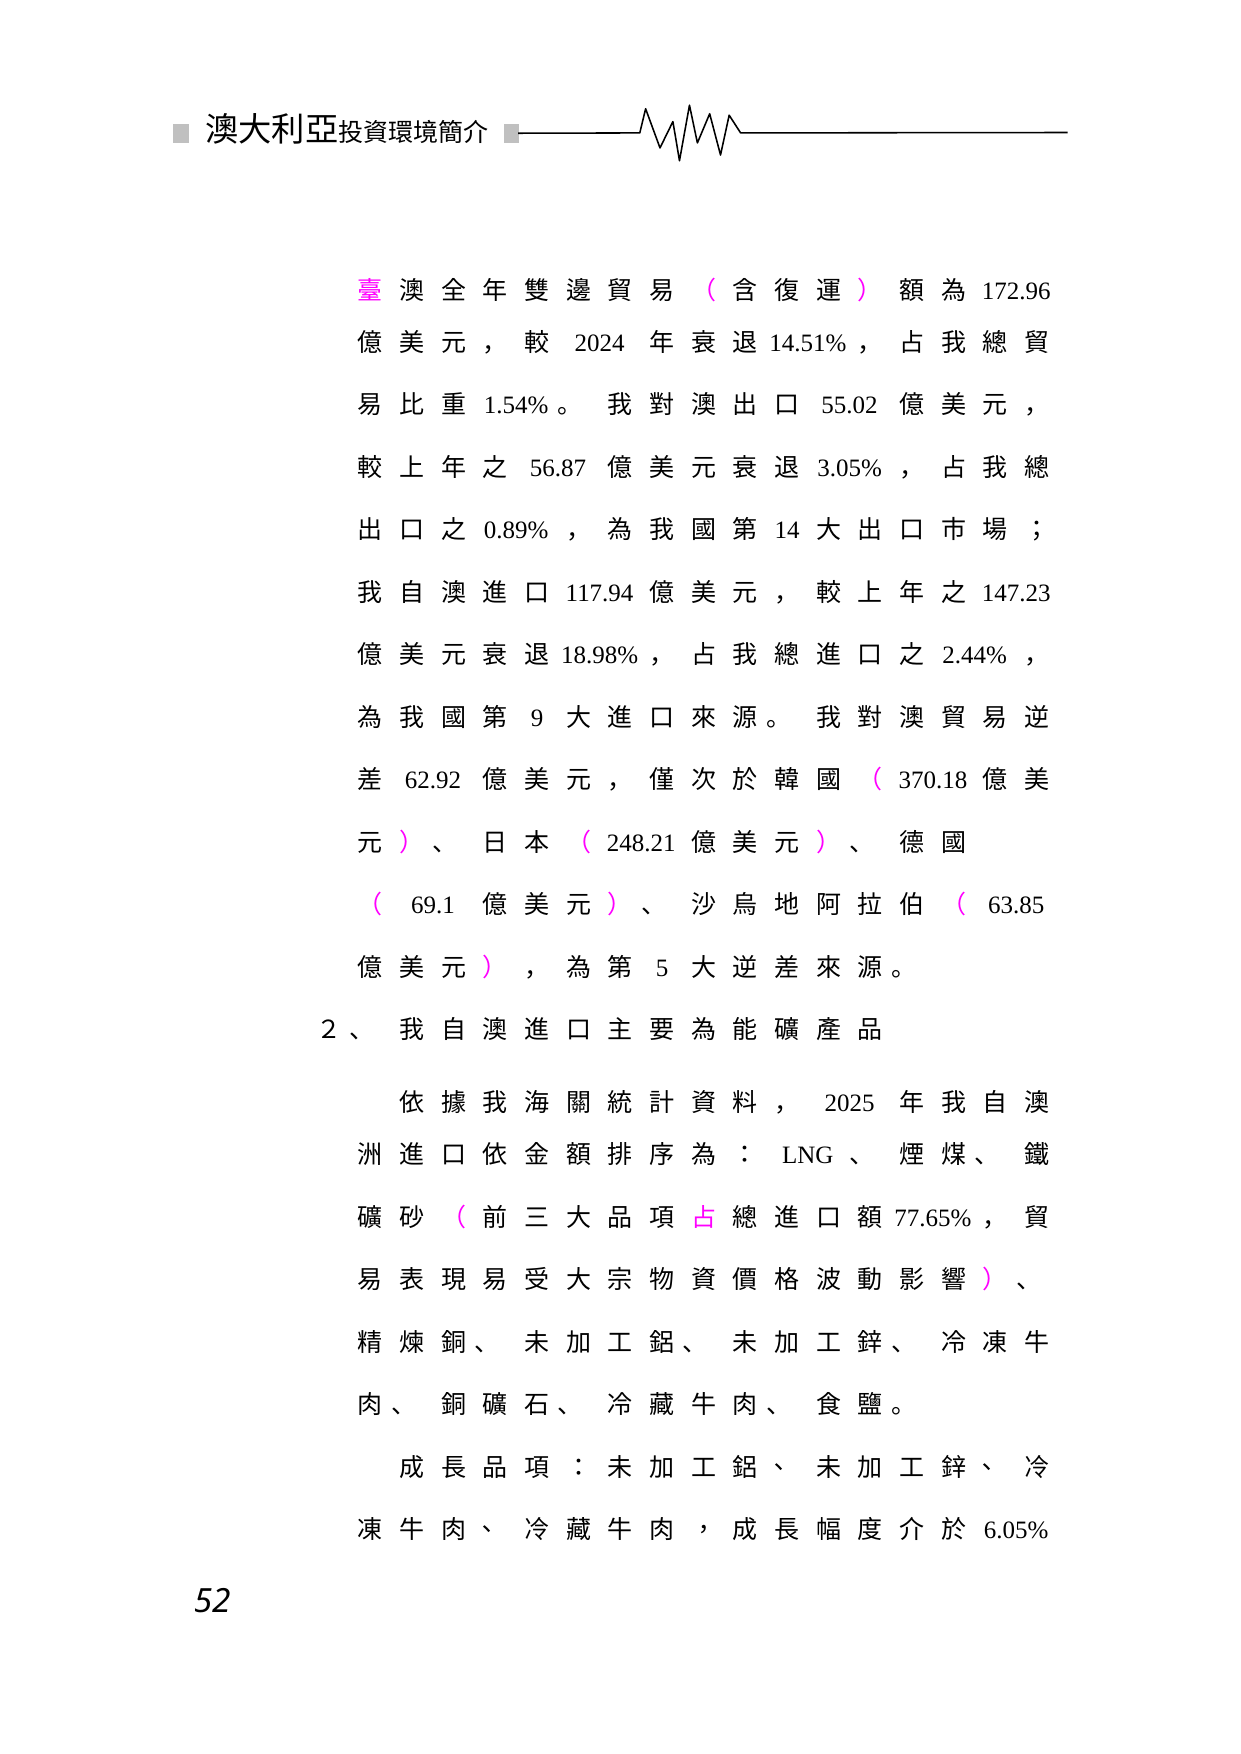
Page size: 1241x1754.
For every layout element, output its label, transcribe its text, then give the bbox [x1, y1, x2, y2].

subtitle 依據我海關統計資料，2025年我自澳洲進口依金額排序為：LNG、煙煤、鐵礦砂（前三大品項占總進口額77.65%，貿易表現易受大宗物資價格波動影響）、精煉銅、未加工鋁、未加工鋅、冷凍牛肉、銅礦石、冷藏牛肉、食鹽。 [330, 1049, 1058, 1424]
subtitle 臺澳全年雙邊貿易（含復運）額為172.96億美元，較2024年衰退14.51%，占我總貿易比重1.54%。我對澳出口55.02億美元，較上年之56.87億美元衰退3.05%，占我總出口之0.89%，為我國第14大出口市場；我自澳進口117.94億美元，較上年之147.23億美元衰退18.98%，占我總進口之2.44%，為我國第9大進口來源。我對澳貿易逆差62.92億美元，僅次於韓國（370.18億美元）、日本（248.21億美元）、德國（69.1億美元）、沙烏地阿拉伯（63.85億美元），為第5大逆差來源。 [330, 236, 1058, 986]
subtitle ２、我自澳進口主要為能礦產品 [281, 986, 1058, 1049]
subtitle 成長品項：未加工鋁、未加工鋅、冷凍牛肉、冷藏牛肉，成長幅度介於6.05% [330, 1424, 1058, 1549]
